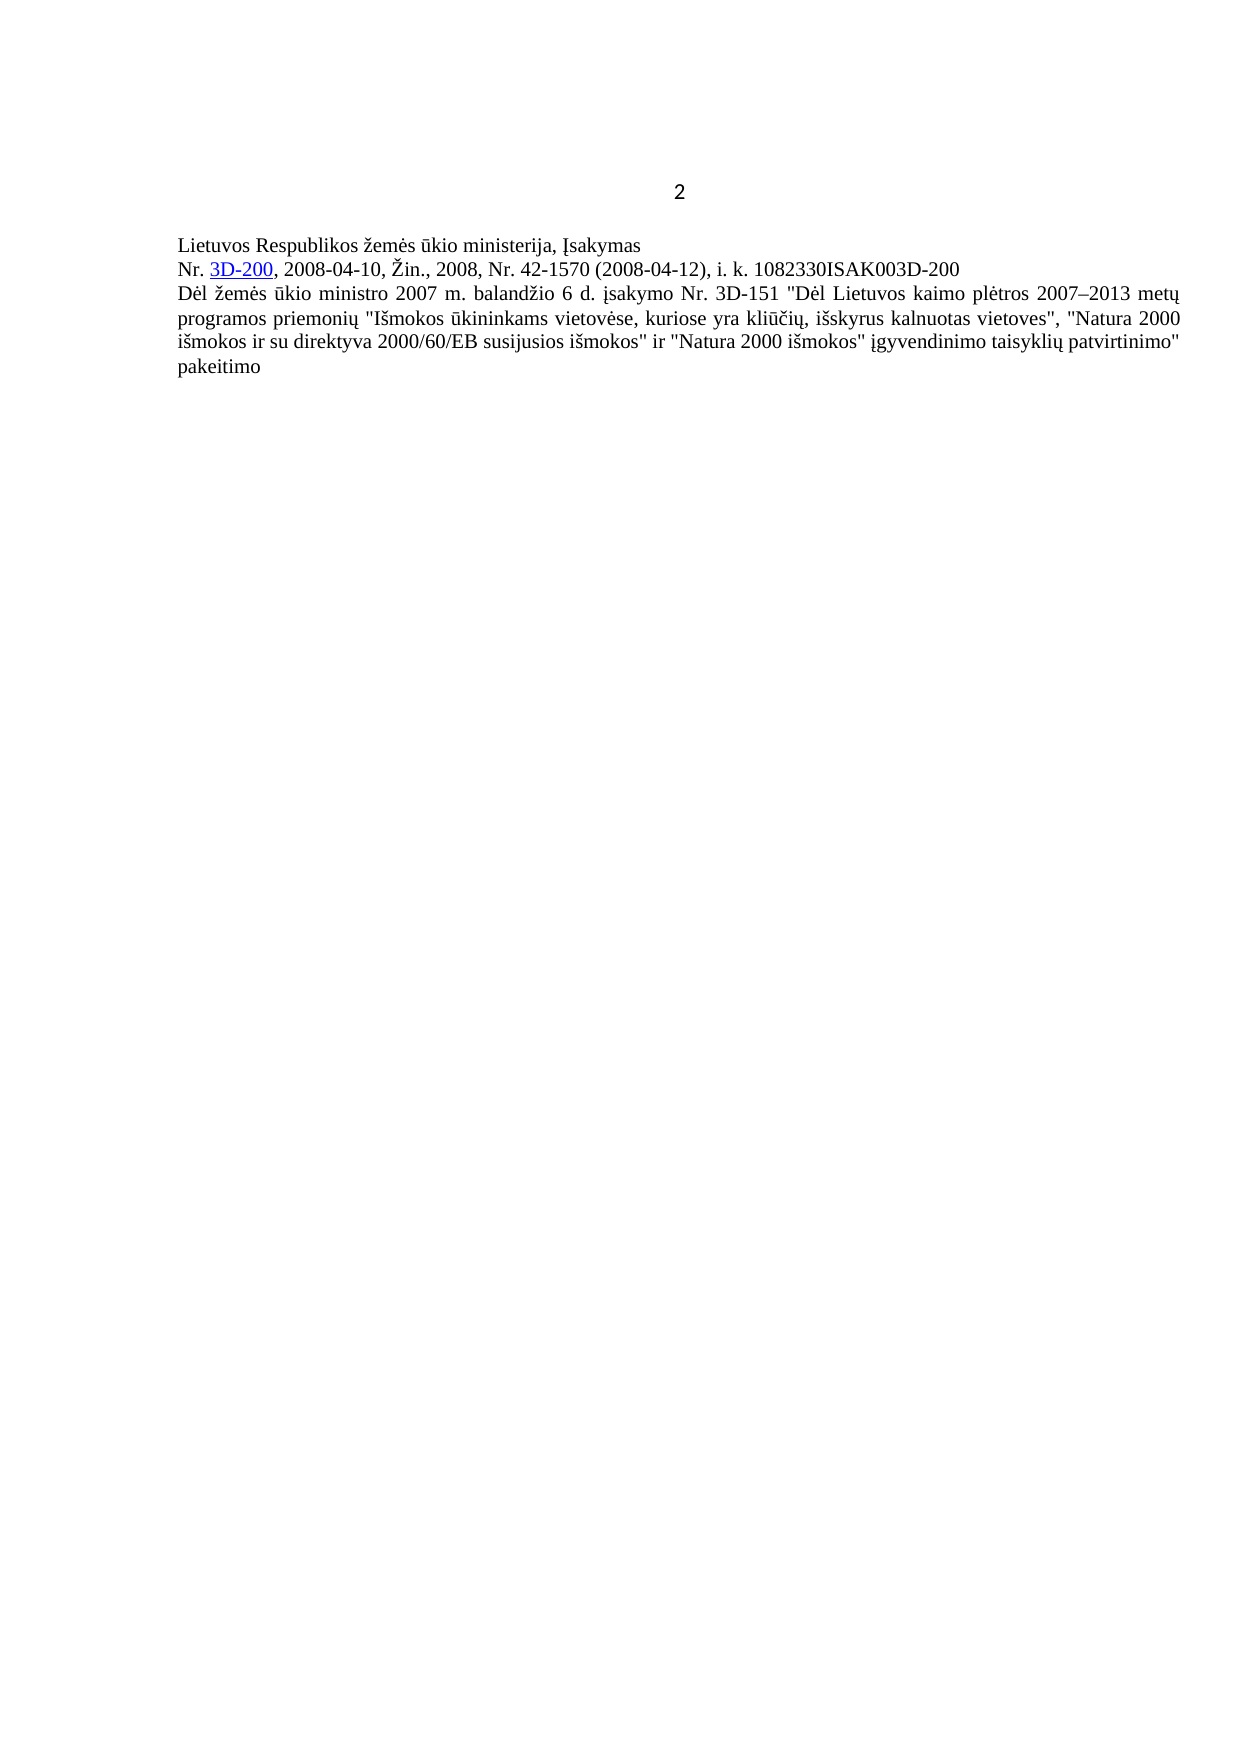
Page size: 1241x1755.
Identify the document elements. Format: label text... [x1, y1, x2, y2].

text Dėl žemės ūkio ministro 2007 m. balandžio 6 d. įsakymo Nr. 3D-151 "Dėl Lietuvos kaimo plėtros 2007–2013 metų programos priemonių "Išmokos ūkininkams vietovėse, kuriose yra kliūčių, išskyrus kalnuotas vietoves", "Natura 2000 išmokos ir su direktyva 2000/60/EB susijusios išmokos" ir "Natura 2000 išmokos" įgyvendinimo taisyklių patvirtinimo" pakeitimo [177, 281, 1181, 378]
text Nr. 3D-200, 2008-04-10, Žin., 2008, Nr. 42-1570 (2008-04-12), i. k. 1082330ISAK003D-200 [177, 257, 1181, 281]
text Lietuvos Respublikos žemės ūkio ministerija, Įsakymas [177, 233, 1181, 257]
